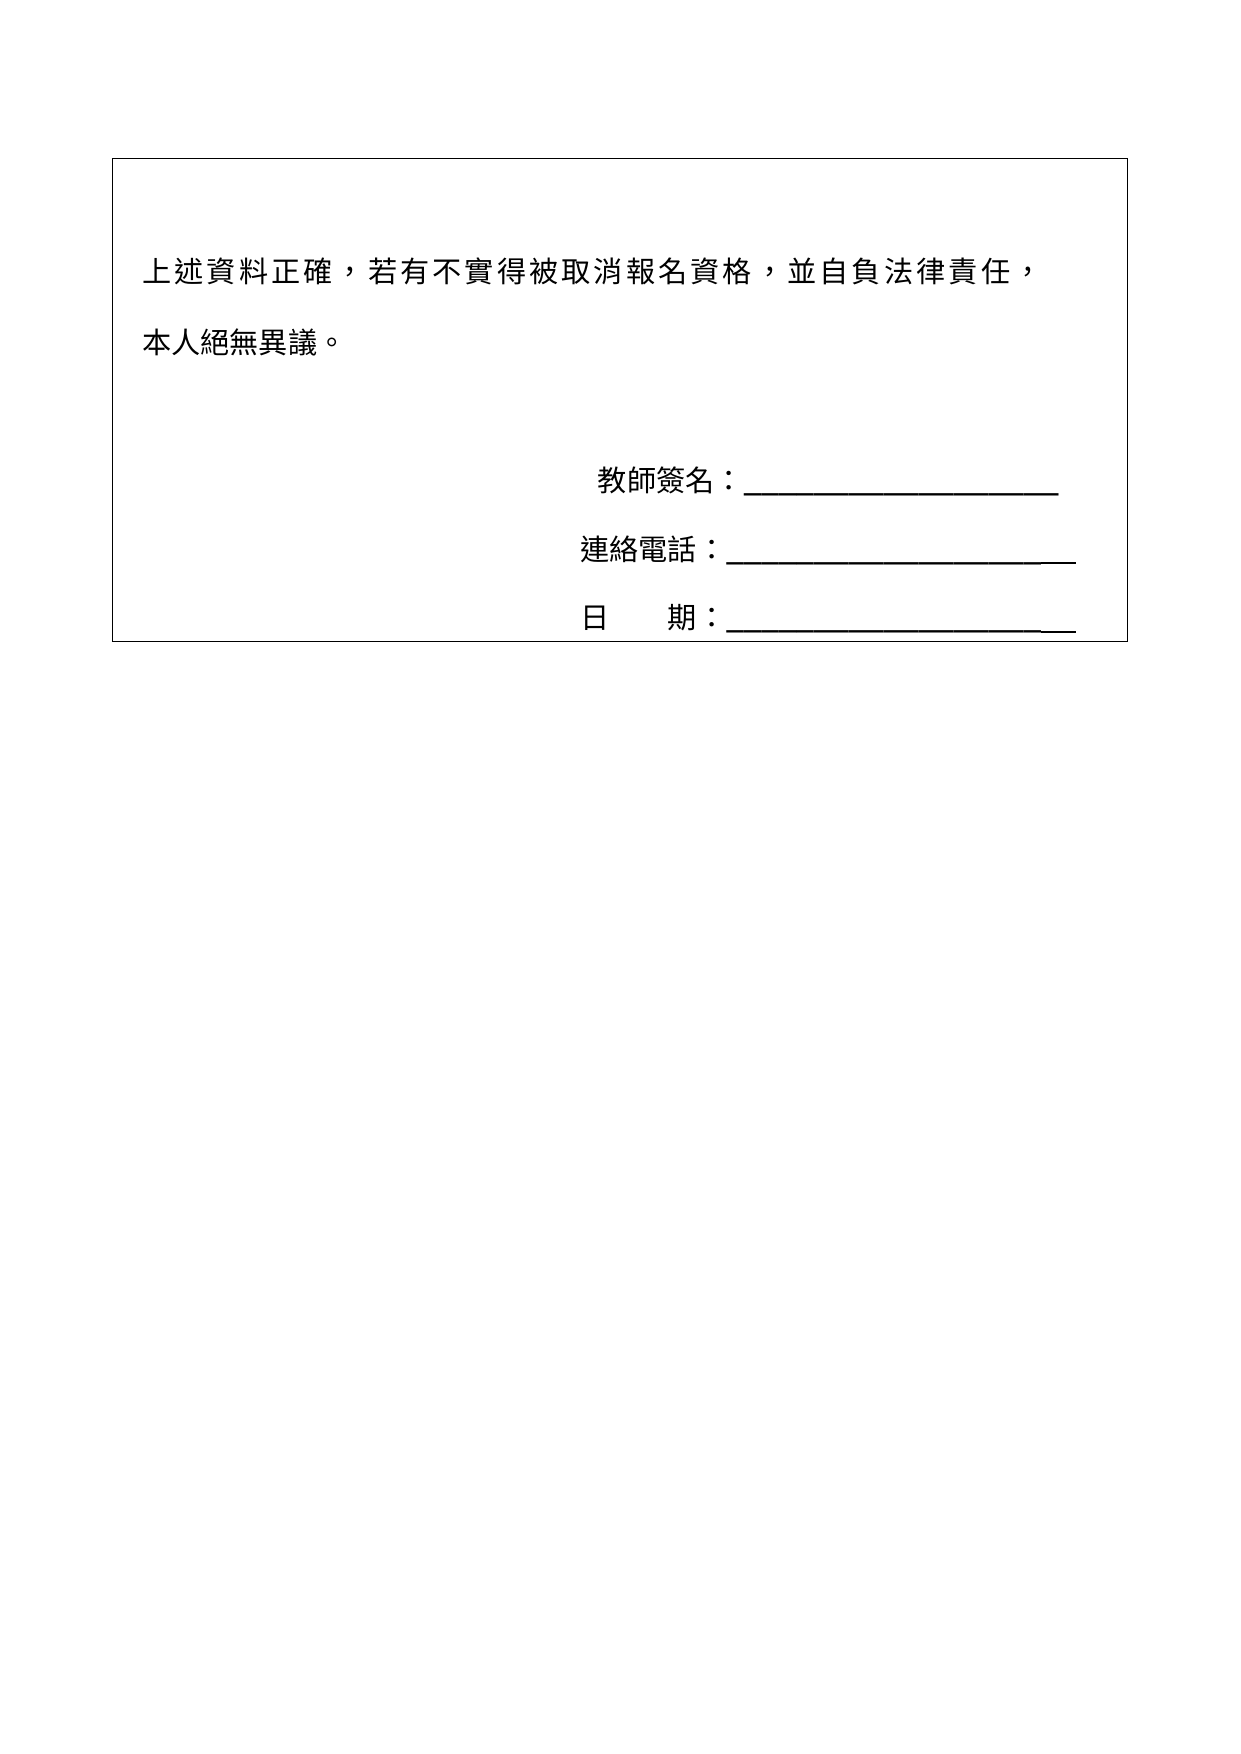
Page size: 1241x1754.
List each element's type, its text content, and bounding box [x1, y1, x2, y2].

table_header 在 學 證 明 書 本人 (學生姓名)就讀 縣 學校（全名），年級 (110學年度)，學號 。 茲因報名「2021年9月5日APCS檢測」，請_______科目 老師證明本人確實為本校該年級學生。 上述資料正確，若有不實得被取消報名資格，並自負法律責任， 本人絕無異議。 教師簽名：__________________ 連絡電話：__________________ 日 期：__________________ [113, 159, 1127, 641]
